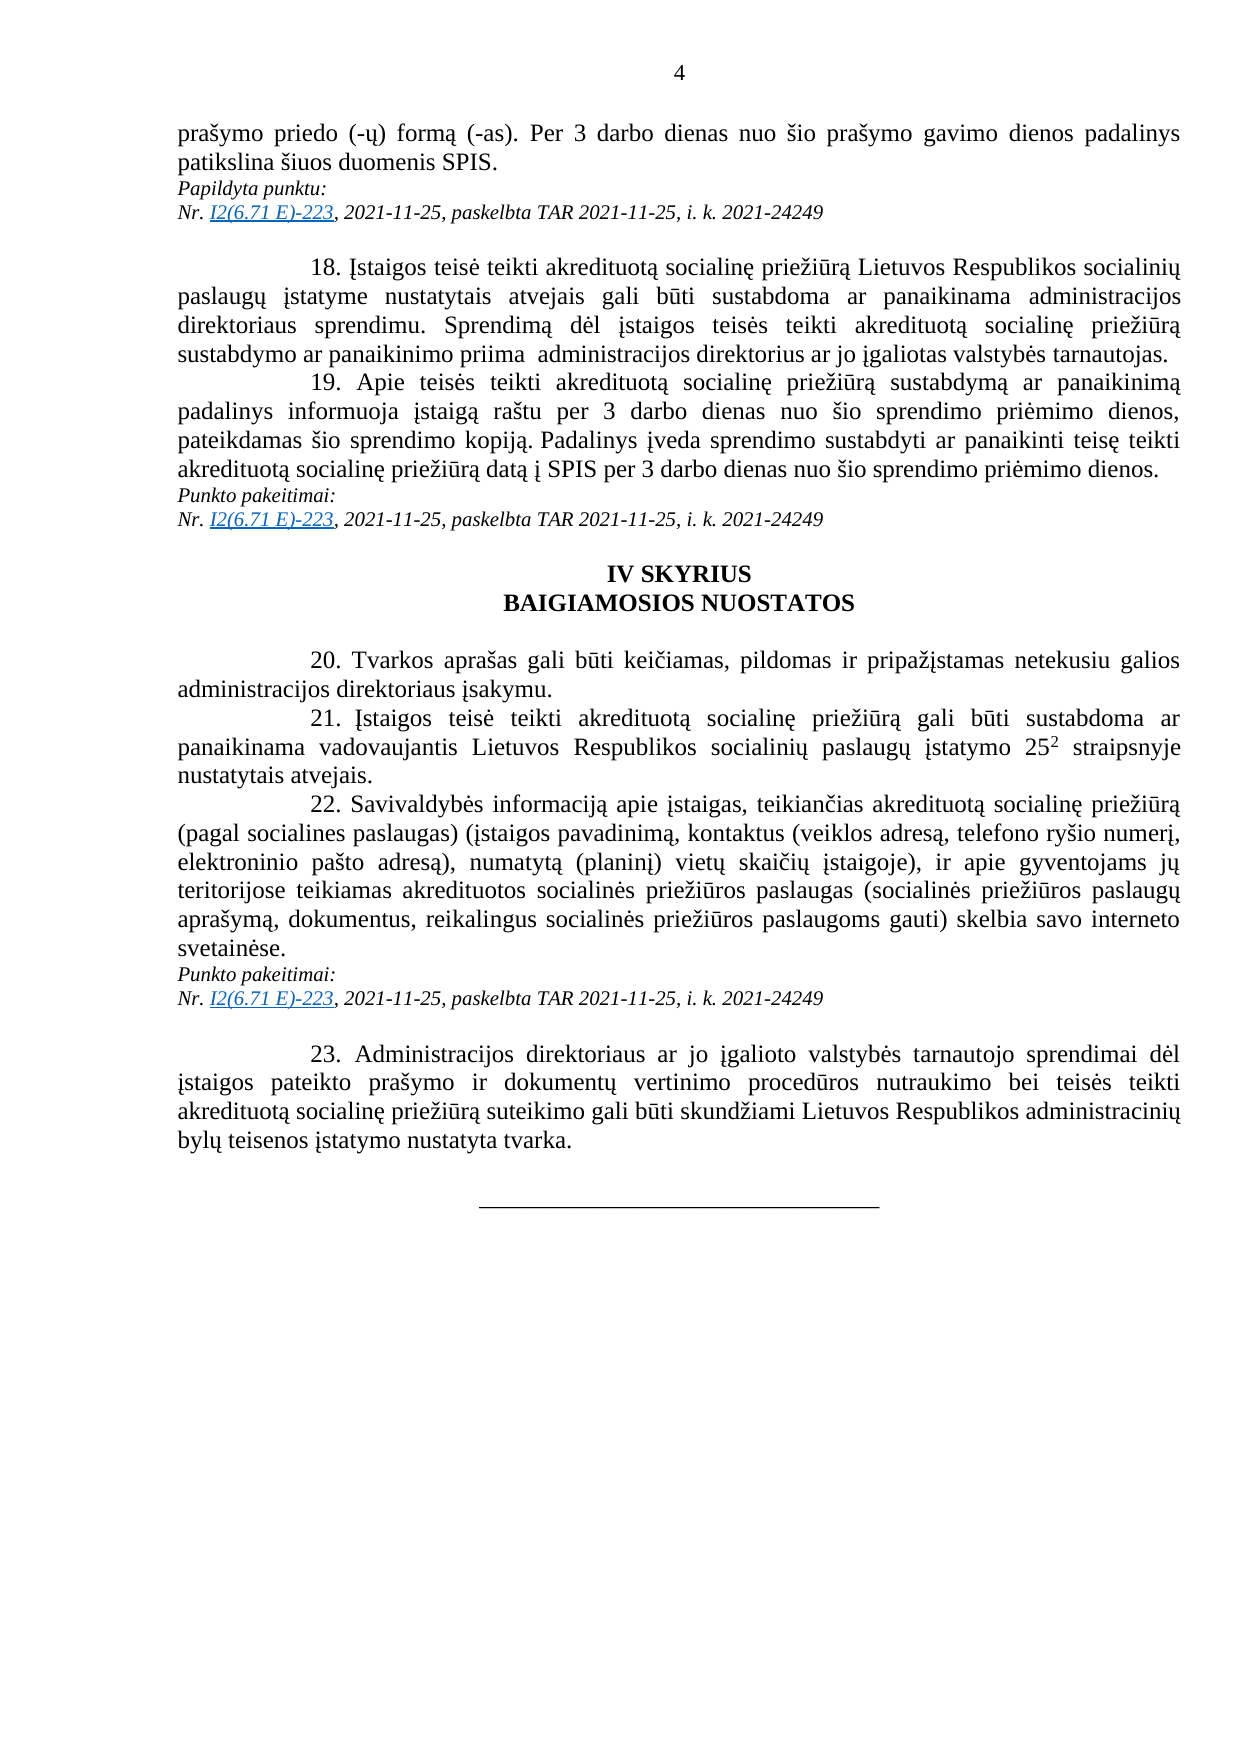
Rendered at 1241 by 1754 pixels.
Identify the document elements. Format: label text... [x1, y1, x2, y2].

text 22. Savivaldybės informaciją apie įstaigas, teikiančias akredituotą socialinę priežiūrą (pagal socialines paslaugas) (įstaigos pavadinimą, kontaktus (veiklos adresą, telefono ryšio numerį, elektroninio pašto adresą), numatytą (planinį) vietų skaičių įstaigoje), ir apie gyventojams jų teritorijose teikiamas akredituotos socialinės priežiūros paslaugas (socialinės priežiūros paslaugų aprašymą, dokumentus, reikalingus socialinės priežiūros paslaugoms gauti) skelbia savo interneto svetainėse. [177, 789, 1181, 962]
text Papildyta punktu: [177, 176, 1181, 200]
text IV SKYRIUS [177, 559, 1181, 588]
text BAIGIAMOSIOS NUOSTATOS [177, 588, 1181, 617]
text Nr. I2(6.71 E)-223, 2021-11-25, paskelbta TAR 2021-11-25, i. k. 2021-24249 [177, 507, 1181, 531]
text 23. Administracijos direktoriaus ar jo įgalioto valstybės tarnautojo sprendimai dėl įstaigos pateikto prašymo ir dokumentų vertinimo procedūros nutraukimo bei teisės teikti akredituotą socialinę priežiūrą suteikimo gali būti skundžiami Lietuvos Respublikos administracinių bylų teisenos įstatymo nustatyta tvarka. [177, 1039, 1181, 1154]
text Punkto pakeitimai: [177, 962, 1181, 986]
text prašymo priedo (-ų) formą (-as). Per 3 darbo dienas nuo šio prašymo gavimo dienos padalinys patikslina šiuos duomenis SPIS. [177, 118, 1181, 176]
text Punkto pakeitimai: [177, 482, 1181, 507]
text 18. Įstaigos teisė teikti akredituotą socialinę priežiūrą Lietuvos Respublikos socialinių paslaugų įstatyme nustatytais atvejais gali būti sustabdoma ar panaikinama administracijos direktoriaus sprendimu. Sprendimą dėl įstaigos teisės teikti akredituotą socialinę priežiūrą sustabdymo ar panaikinimo priima administracijos direktorius ar jo įgaliotas valstybės tarnautojas. [177, 252, 1181, 367]
text 19. Apie teisės teikti akredituotą socialinę priežiūrą sustabdymą ar panaikinimą padalinys informuoja įstaigą raštu per 3 darbo dienas nuo šio sprendimo priėmimo dienos, pateikdamas šio sprendimo kopiją. Padalinys įveda sprendimo sustabdyti ar panaikinti teisę teikti akredituotą socialinę priežiūrą datą į SPIS per 3 darbo dienas nuo šio sprendimo priėmimo dienos. [177, 367, 1181, 482]
text Nr. I2(6.71 E)-223, 2021-11-25, paskelbta TAR 2021-11-25, i. k. 2021-24249 [177, 986, 1181, 1010]
text Nr. I2(6.71 E)-223, 2021-11-25, paskelbta TAR 2021-11-25, i. k. 2021-24249 [177, 200, 1181, 224]
text 21. Įstaigos teisė teikti akredituotą socialinę priežiūrą gali būti sustabdoma ar panaikinama vadovaujantis Lietuvos Respublikos socialinių paslaugų įstatymo 252 straipsnyje nustatytais atvejais. [177, 703, 1181, 789]
text ________________________________ [177, 1182, 1181, 1211]
text 20. Tvarkos aprašas gali būti keičiamas, pildomas ir pripažįstamas netekusiu galios administracijos direktoriaus įsakymu. [177, 646, 1181, 703]
